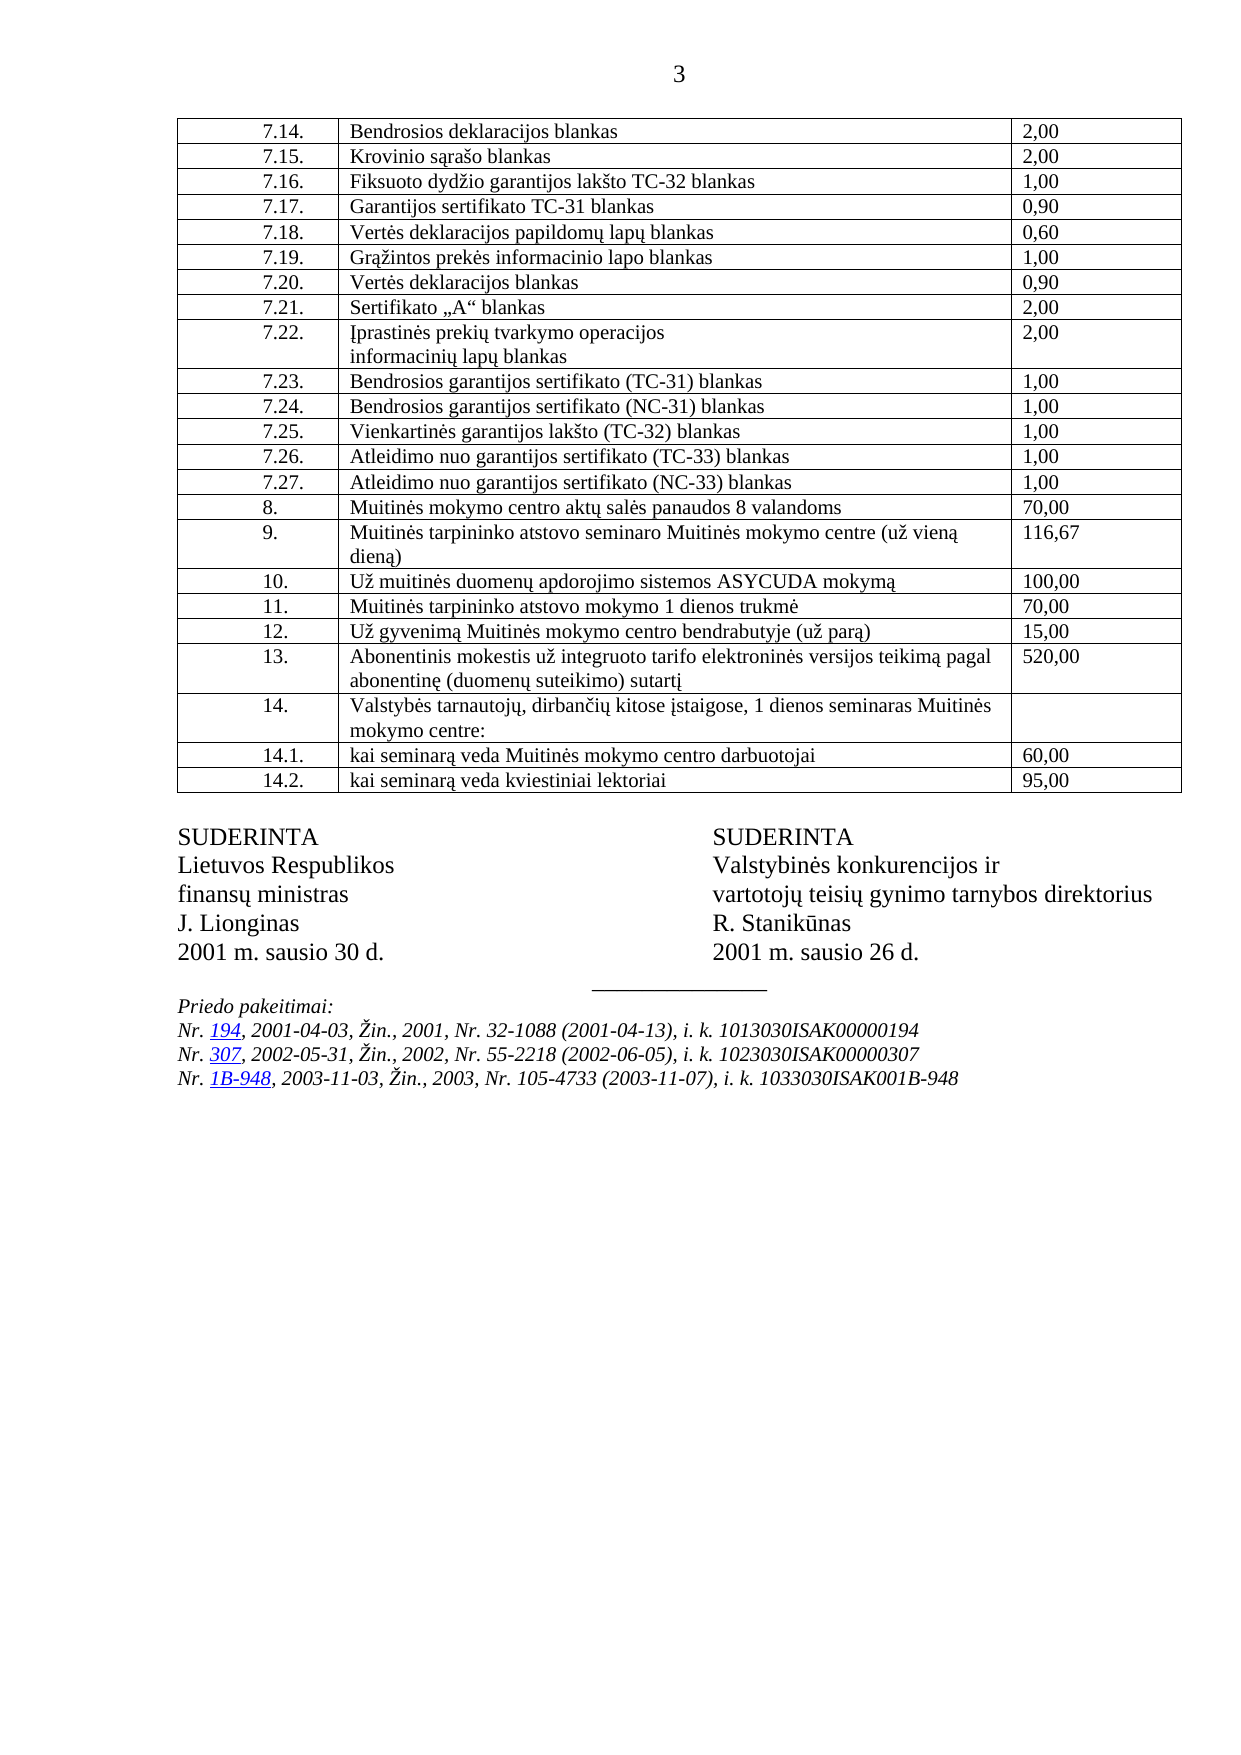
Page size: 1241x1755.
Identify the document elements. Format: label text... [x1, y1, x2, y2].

table_cell 10. [178, 569, 338, 593]
table_cell 100,00 [1012, 569, 1181, 593]
table_cell [1012, 694, 1181, 742]
table_cell 14.1. [178, 743, 338, 767]
text Nr. 307, 2002-05-31, Žin., 2002, Nr. 55-2218 (2002-06-05), i. k. 1023030ISAK00000307 [177, 1042, 1181, 1066]
table_cell Fiksuoto dydžio garantijos lakšto TC-32 blankas [339, 169, 1011, 193]
table_cell 8. [178, 495, 338, 519]
table_cell 7.14. [178, 119, 338, 143]
text Priedo pakeitimai: [177, 994, 1181, 1018]
table_cell 1,00 [1012, 369, 1181, 393]
table_cell 7.19. [178, 245, 338, 269]
text ______________ [177, 965, 1181, 994]
table_cell 12. [178, 619, 338, 643]
table_cell Muitinės mokymo centro aktų salės panaudos 8 valandoms [339, 495, 1011, 519]
table_cell 1,00 [1012, 470, 1181, 494]
table_cell 7.25. [178, 419, 338, 443]
table_cell 2,00 [1012, 144, 1181, 168]
table_cell 14. [178, 694, 338, 742]
table_cell 2,00 [1012, 295, 1181, 319]
table_cell Įprastinės prekių tvarkymo operacijos informacinių lapų blankas [339, 320, 1011, 368]
table_cell 7.20. [178, 270, 338, 294]
table_cell 1,00 [1012, 169, 1181, 193]
table_cell 13. [178, 644, 338, 692]
table_cell 7.18. [178, 220, 338, 244]
table_cell 116,67 [1012, 520, 1181, 568]
table_cell 2,00 [1012, 119, 1181, 143]
text SUDERINTA SUDERINTA [177, 822, 1181, 850]
table_cell 7.15. [178, 144, 338, 168]
table_cell 11. [178, 594, 338, 618]
table_cell Bendrosios deklaracijos blankas [339, 119, 1011, 143]
text Nr. 194, 2001-04-03, Žin., 2001, Nr. 32-1088 (2001-04-13), i. k. 1013030ISAK00000194 [177, 1018, 1181, 1042]
table_cell 1,00 [1012, 394, 1181, 418]
table_cell Bendrosios garantijos sertifikato (TC-31) blankas [339, 369, 1011, 393]
text 2001 m. sausio 30 d. 2001 m. sausio 26 d. [177, 937, 1181, 965]
table_cell 7.27. [178, 470, 338, 494]
table_cell 7.26. [178, 445, 338, 468]
table_cell 70,00 [1012, 594, 1181, 618]
table_cell 2,00 [1012, 320, 1181, 368]
table_cell Atleidimo nuo garantijos sertifikato (TC-33) blankas [339, 445, 1011, 468]
table_cell 0,90 [1012, 270, 1181, 294]
table_cell 95,00 [1012, 768, 1181, 792]
table_cell Grąžintos prekės informacinio lapo blankas [339, 245, 1011, 269]
table_cell Vertės deklaracijos blankas [339, 270, 1011, 294]
table_cell Muitinės tarpininko atstovo seminaro Muitinės mokymo centre (už vieną dieną) [339, 520, 1011, 568]
table_cell Sertifikato „A“ blankas [339, 295, 1011, 319]
table_cell Atleidimo nuo garantijos sertifikato (NC-33) blankas [339, 470, 1011, 494]
text Lietuvos Respublikos Valstybinės konkurencijos ir [177, 850, 1181, 879]
table_cell 1,00 [1012, 245, 1181, 269]
table_cell 520,00 [1012, 644, 1181, 692]
table_cell 9. [178, 520, 338, 568]
table_cell Vertės deklaracijos papildomų lapų blankas [339, 220, 1011, 244]
table_cell 0,90 [1012, 195, 1181, 218]
table_cell 7.21. [178, 295, 338, 319]
table_cell Garantijos sertifikato TC-31 blankas [339, 195, 1011, 218]
table_cell Muitinės tarpininko atstovo mokymo 1 dienos trukmė [339, 594, 1011, 618]
table_cell 7.16. [178, 169, 338, 193]
table_cell 1,00 [1012, 445, 1181, 468]
table_cell Abonentinis mokestis už integruoto tarifo elektroninės versijos teikimą pagal abonentinę (duomenų suteikimo) sutartį [339, 644, 1011, 692]
table_cell 7.23. [178, 369, 338, 393]
table_cell Valstybės tarnautojų, dirbančių kitose įstaigose, 1 dienos seminaras Muitinės mokymo centre: [339, 694, 1011, 742]
table_cell 7.24. [178, 394, 338, 418]
table_cell 7.17. [178, 195, 338, 218]
text Nr. 1B-948, 2003-11-03, Žin., 2003, Nr. 105-4733 (2003-11-07), i. k. 1033030ISAK001B-948 [177, 1066, 1181, 1090]
table_cell kai seminarą veda kviestiniai lektoriai [339, 768, 1011, 792]
table_cell 1,00 [1012, 419, 1181, 443]
table_cell kai seminarą veda Muitinės mokymo centro darbuotojai [339, 743, 1011, 767]
table_cell Bendrosios garantijos sertifikato (NC-31) blankas [339, 394, 1011, 418]
table_cell 14.2. [178, 768, 338, 792]
table_cell 15,00 [1012, 619, 1181, 643]
text finansų ministras vartotojų teisių gynimo tarnybos direktorius [177, 879, 1181, 908]
text J. Lionginas R. Stanikūnas [177, 908, 1181, 937]
table_cell Krovinio sąrašo blankas [339, 144, 1011, 168]
table_cell Už gyvenimą Muitinės mokymo centro bendrabutyje (už parą) [339, 619, 1011, 643]
table_cell 7.22. [178, 320, 338, 368]
table_cell 60,00 [1012, 743, 1181, 767]
table_cell Už muitinės duomenų apdorojimo sistemos ASYCUDA mokymą [339, 569, 1011, 593]
table_cell 70,00 [1012, 495, 1181, 519]
table_cell 0,60 [1012, 220, 1181, 244]
table_cell Vienkartinės garantijos lakšto (TC-32) blankas [339, 419, 1011, 443]
